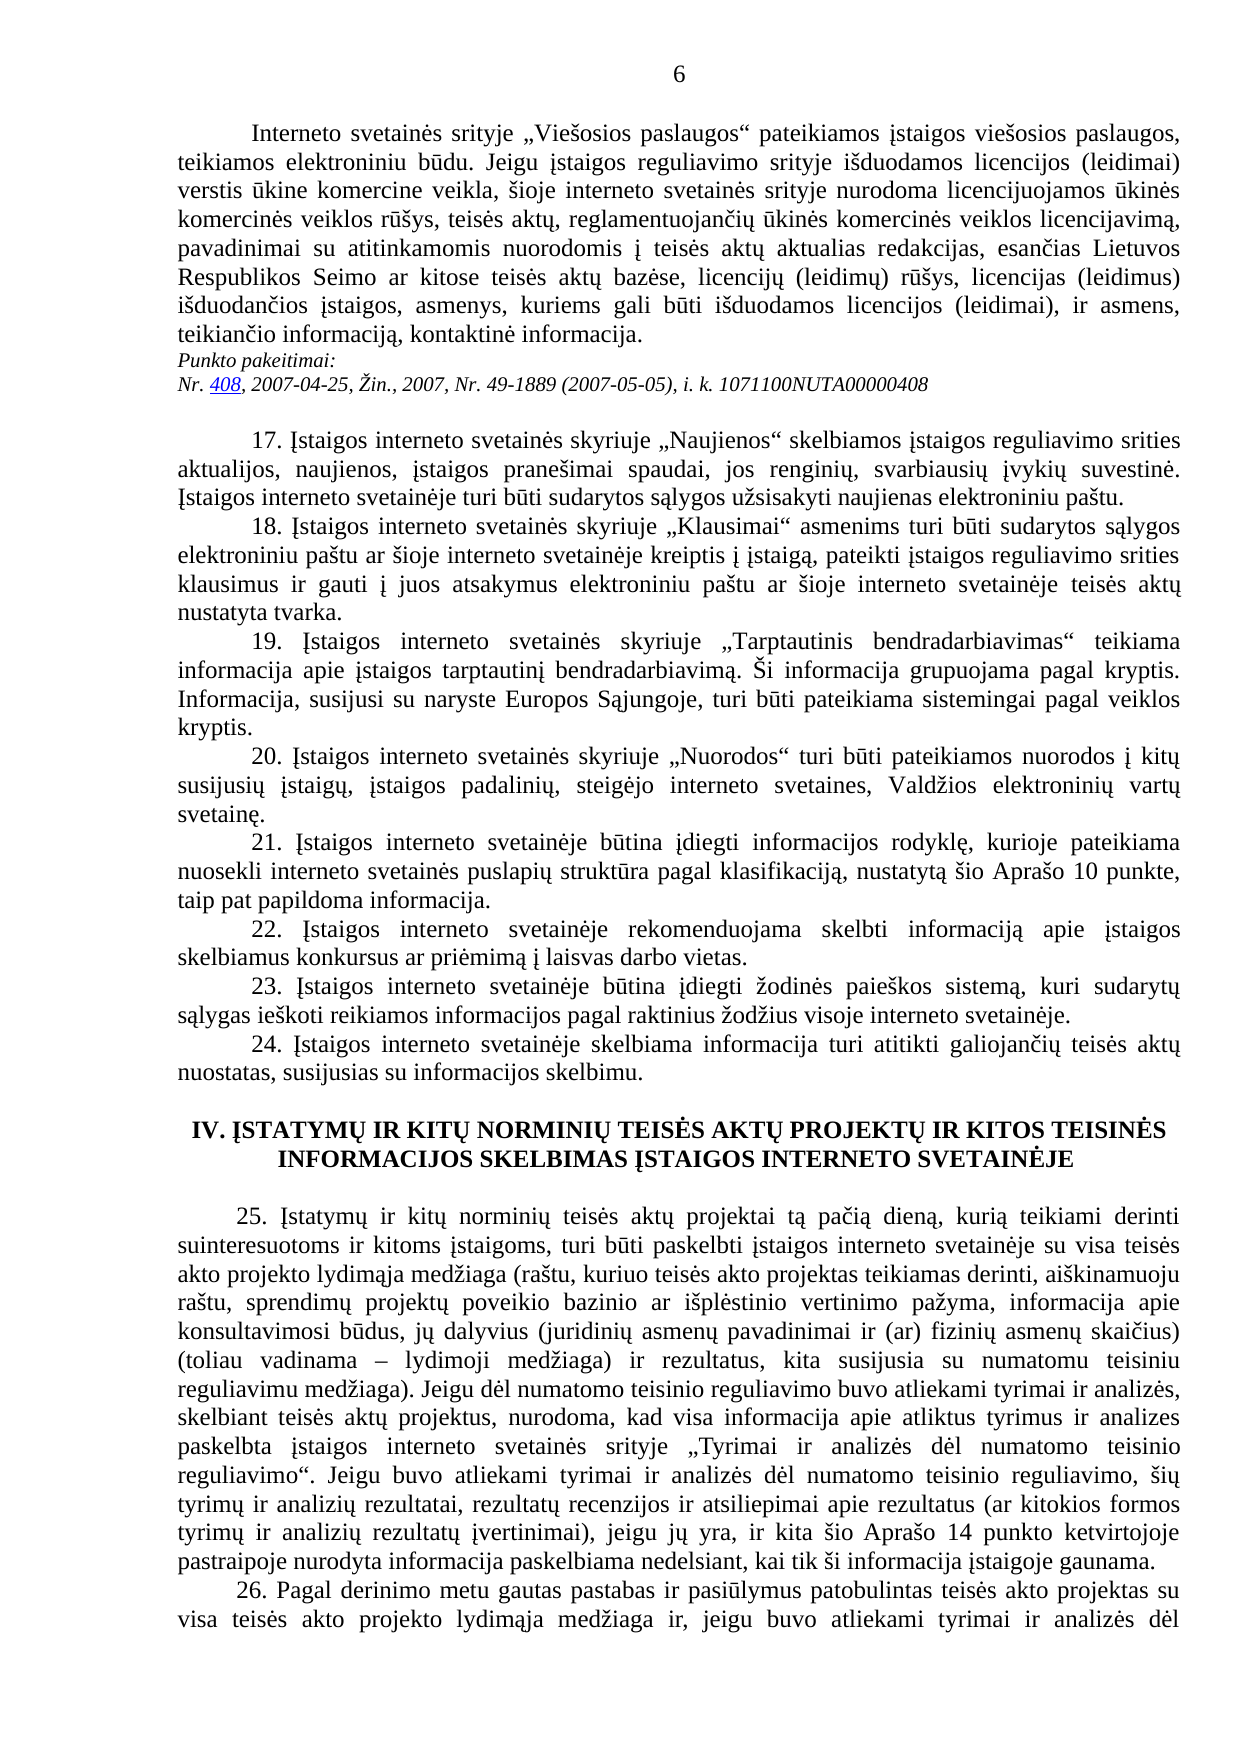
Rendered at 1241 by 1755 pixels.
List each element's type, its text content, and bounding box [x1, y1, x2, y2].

text 17. Įstaigos interneto svetainės skyriuje „Naujienos“ skelbiamos įstaigos reguliavimo srities aktualijos, naujienos, įstaigos pranešimai spaudai, jos renginių, svarbiausių įvykių suvestinė. Įstaigos interneto svetainėje turi būti sudarytos sąlygos užsisakyti naujienas elektroniniu paštu. [177, 425, 1181, 511]
text 19. Įstaigos interneto svetainės skyriuje „Tarptautinis bendradarbiavimas“ teikiama informacija apie įstaigos tarptautinį bendradarbiavimą. Ši informacija grupuojama pagal kryptis. Informacija, susijusi su naryste Europos Sąjungoje, turi būti pateikiama sistemingai pagal veiklos kryptis. [177, 626, 1181, 741]
text Interneto svetainės srityje „Viešosios paslaugos“ pateikiamos įstaigos viešosios paslaugos, teikiamos elektroniniu būdu. Jeigu įstaigos reguliavimo srityje išduodamos licencijos (leidimai) verstis ūkine komercine veikla, šioje interneto svetainės srityje nurodoma licencijuojamos ūkinės komercinės veiklos rūšys, teisės aktų, reglamentuojančių ūkinės komercinės veiklos licencijavimą, pavadinimai su atitinkamomis nuorodomis į teisės aktų aktualias redakcijas, esančias Lietuvos Respublikos Seimo ar kitose teisės aktų bazėse, licencijų (leidimų) rūšys, licencijas (leidimus) išduodančios įstaigos, asmenys, kuriems gali būti išduodamos licencijos (leidimai), ir asmens, teikiančio informaciją, kontaktinė informacija. [177, 118, 1181, 348]
text 26. Pagal derinimo metu gautas pastabas ir pasiūlymus patobulintas teisės akto projektas su visa teisės akto projekto lydimąja medžiaga ir, jeigu buvo atliekami tyrimai ir analizės dėl [177, 1575, 1181, 1632]
text 18. Įstaigos interneto svetainės skyriuje „Klausimai“ asmenims turi būti sudarytos sąlygos elektroniniu paštu ar šioje interneto svetainėje kreiptis į įstaigą, pateikti įstaigos reguliavimo srities klausimus ir gauti į juos atsakymus elektroniniu paštu ar šioje interneto svetainėje teisės aktų nustatyta tvarka. [177, 511, 1181, 626]
text Punkto pakeitimai: [177, 348, 1181, 372]
text 20. Įstaigos interneto svetainės skyriuje „Nuorodos“ turi būti pateikiamos nuorodos į kitų susijusių įstaigų, įstaigos padalinių, steigėjo interneto svetaines, Valdžios elektroninių vartų svetainę. [177, 741, 1181, 827]
text Nr. 408, 2007-04-25, Žin., 2007, Nr. 49-1889 (2007-05-05), i. k. 1071100NUTA00000408 [177, 372, 1181, 396]
text IV. ĮSTATYMŲ IR KITŲ NORMINIŲ TEISĖS AKTŲ PROJEKTŲ IR KITOS TEISINĖS INFORMACIJOS SKELBIMAS ĮSTAIGOS INTERNETO SVETAINĖJE [177, 1115, 1181, 1172]
text 21. Įstaigos interneto svetainėje būtina įdiegti informacijos rodyklę, kurioje pateikiama nuosekli interneto svetainės puslapių struktūra pagal klasifikaciją, nustatytą šio Aprašo 10 punkte, taip pat papildoma informacija. [177, 827, 1181, 914]
text 24. Įstaigos interneto svetainėje skelbiama informacija turi atitikti galiojančių teisės aktų nuostatas, susijusias su informacijos skelbimu. [177, 1029, 1181, 1086]
text 25. Įstatymų ir kitų norminių teisės aktų projektai tą pačią dieną, kurią teikiami derinti suinteresuotoms ir kitoms įstaigoms, turi būti paskelbti įstaigos interneto svetainėje su visa teisės akto projekto lydimąja medžiaga (raštu, kuriuo teisės akto projektas teikiamas derinti, aiškinamuoju raštu, sprendimų projektų poveikio bazinio ar išplėstinio vertinimo pažyma, informacija apie konsultavimosi būdus, jų dalyvius (juridinių asmenų pavadinimai ir (ar) fizinių asmenų skaičius) (toliau vadinama – lydimoji medžiaga) ir rezultatus, kita susijusia su numatomu teisiniu reguliavimu medžiaga). Jeigu dėl numatomo teisinio reguliavimo buvo atliekami tyrimai ir analizės, skelbiant teisės aktų projektus, nurodoma, kad visa informacija apie atliktus tyrimus ir analizes paskelbta įstaigos interneto svetainės srityje „Tyrimai ir analizės dėl numatomo teisinio reguliavimo“. Jeigu buvo atliekami tyrimai ir analizės dėl numatomo teisinio reguliavimo, šių tyrimų ir analizių rezultatai, rezultatų recenzijos ir atsiliepimai apie rezultatus (ar kitokios formos tyrimų ir analizių rezultatų įvertinimai), jeigu jų yra, ir kita šio Aprašo 14 punkto ketvirtojoje pastraipoje nurodyta informacija paskelbiama nedelsiant, kai tik ši informacija įstaigoje gaunama. [177, 1201, 1181, 1575]
text 23. Įstaigos interneto svetainėje būtina įdiegti žodinės paieškos sistemą, kuri sudarytų sąlygas ieškoti reikiamos informacijos pagal raktinius žodžius visoje interneto svetainėje. [177, 971, 1181, 1029]
text 22. Įstaigos interneto svetainėje rekomenduojama skelbti informaciją apie įstaigos skelbiamus konkursus ar priėmimą į laisvas darbo vietas. [177, 914, 1181, 971]
